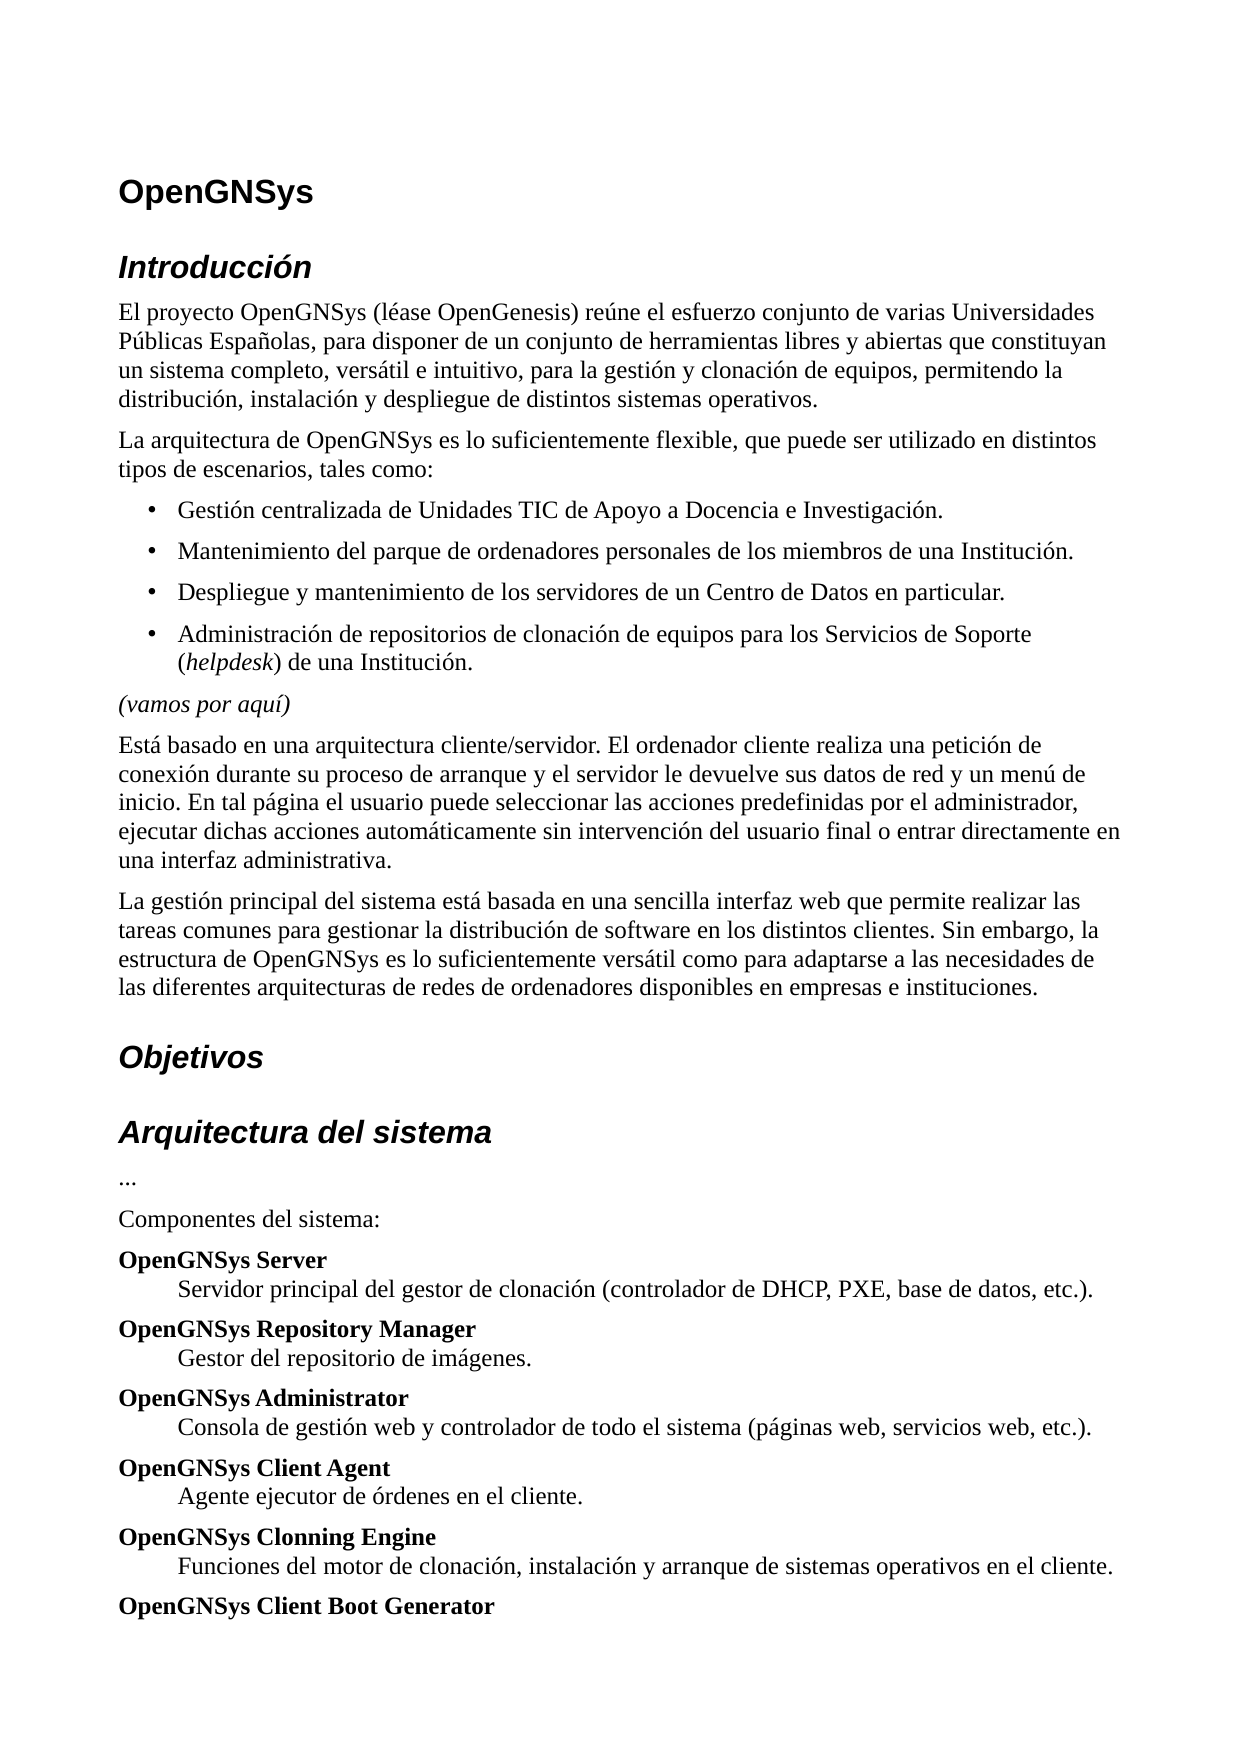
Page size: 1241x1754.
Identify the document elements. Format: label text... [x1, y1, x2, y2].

text Gestor del repositorio de imágenes. [177, 1343, 1122, 1372]
text Componentes del sistema: [118, 1204, 1122, 1232]
subtitle OpenGNSys [118, 172, 1122, 211]
text OpenGNSys Administrator [118, 1383, 1122, 1412]
text La arquitectura de OpenGNSys es lo suficientemente flexible, que puede ser utilizado en distintos tipos de escenarios, tales como: [118, 425, 1122, 482]
text La gestión principal del sistema está basada en una sencilla interfaz web que permite realizar las tareas comunes para gestionar la distribución de software en los distintos clientes. Sin embargo, la estructura de OpenGNSys es lo suficientemente versátil como para adaptarse a las necesidades de las diferentes arquitecturas de redes de ordenadores disponibles en empresas e instituciones. [118, 886, 1122, 1001]
text OpenGNSys Repository Manager [118, 1314, 1122, 1343]
text OpenGNSys Client Agent [118, 1453, 1122, 1481]
list Despliegue y mantenimiento de los servidores de un Centro de Datos en particular. [148, 577, 1122, 606]
subtitle Arquitectura del sistema [118, 1113, 1122, 1150]
text Servidor principal del gestor de clonación (controlador de DHCP, PXE, base de datos, etc.). [177, 1274, 1122, 1302]
text El proyecto OpenGNSys (léase OpenGenesis) reúne el esfuerzo conjunto de varias Universidades Públicas Españolas, para disponer de un conjunto de herramientas libres y abiertas que constituyan un sistema completo, versátil e intuitivo, para la gestión y clonación de equipos, permitendo la distribución, instalación y despliegue de distintos sistemas operativos. [118, 297, 1122, 412]
text Consola de gestión web y controlador de todo el sistema (páginas web, servicios web, etc.). [177, 1412, 1122, 1441]
list Administración de repositorios de clonación de equipos para los Servicios de Soporte (helpdesk) de una Institución. [148, 619, 1122, 676]
text OpenGNSys Clonning Engine [118, 1522, 1122, 1551]
subtitle Objetivos [118, 1039, 1122, 1076]
subtitle Introducción [118, 248, 1122, 285]
text Funciones del motor de clonación, instalación y arranque de sistemas operativos en el cliente. [177, 1551, 1122, 1579]
list Mantenimiento del parque de ordenadores personales de los miembros de una Institución. [148, 536, 1122, 565]
text ... [118, 1162, 1122, 1191]
text Agente ejecutor de órdenes en el cliente. [177, 1481, 1122, 1510]
text Está basado en una arquitectura cliente/servidor. El ordenador cliente realiza una petición de conexión durante su proceso de arranque y el servidor le devuelve sus datos de red y un menú de inicio. En tal página el usuario puede seleccionar las acciones predefinidas por el administrador, ejecutar dichas acciones automáticamente sin intervención del usuario final o entrar directamente en una interfaz administrativa. [118, 730, 1122, 874]
text (vamos por aquí) [118, 689, 1122, 717]
list Gestión centralizada de Unidades TIC de Apoyo a Docencia e Investigación. [148, 495, 1122, 524]
text OpenGNSys Server [118, 1245, 1122, 1274]
text OpenGNSys Client Boot Generator [118, 1591, 1122, 1620]
